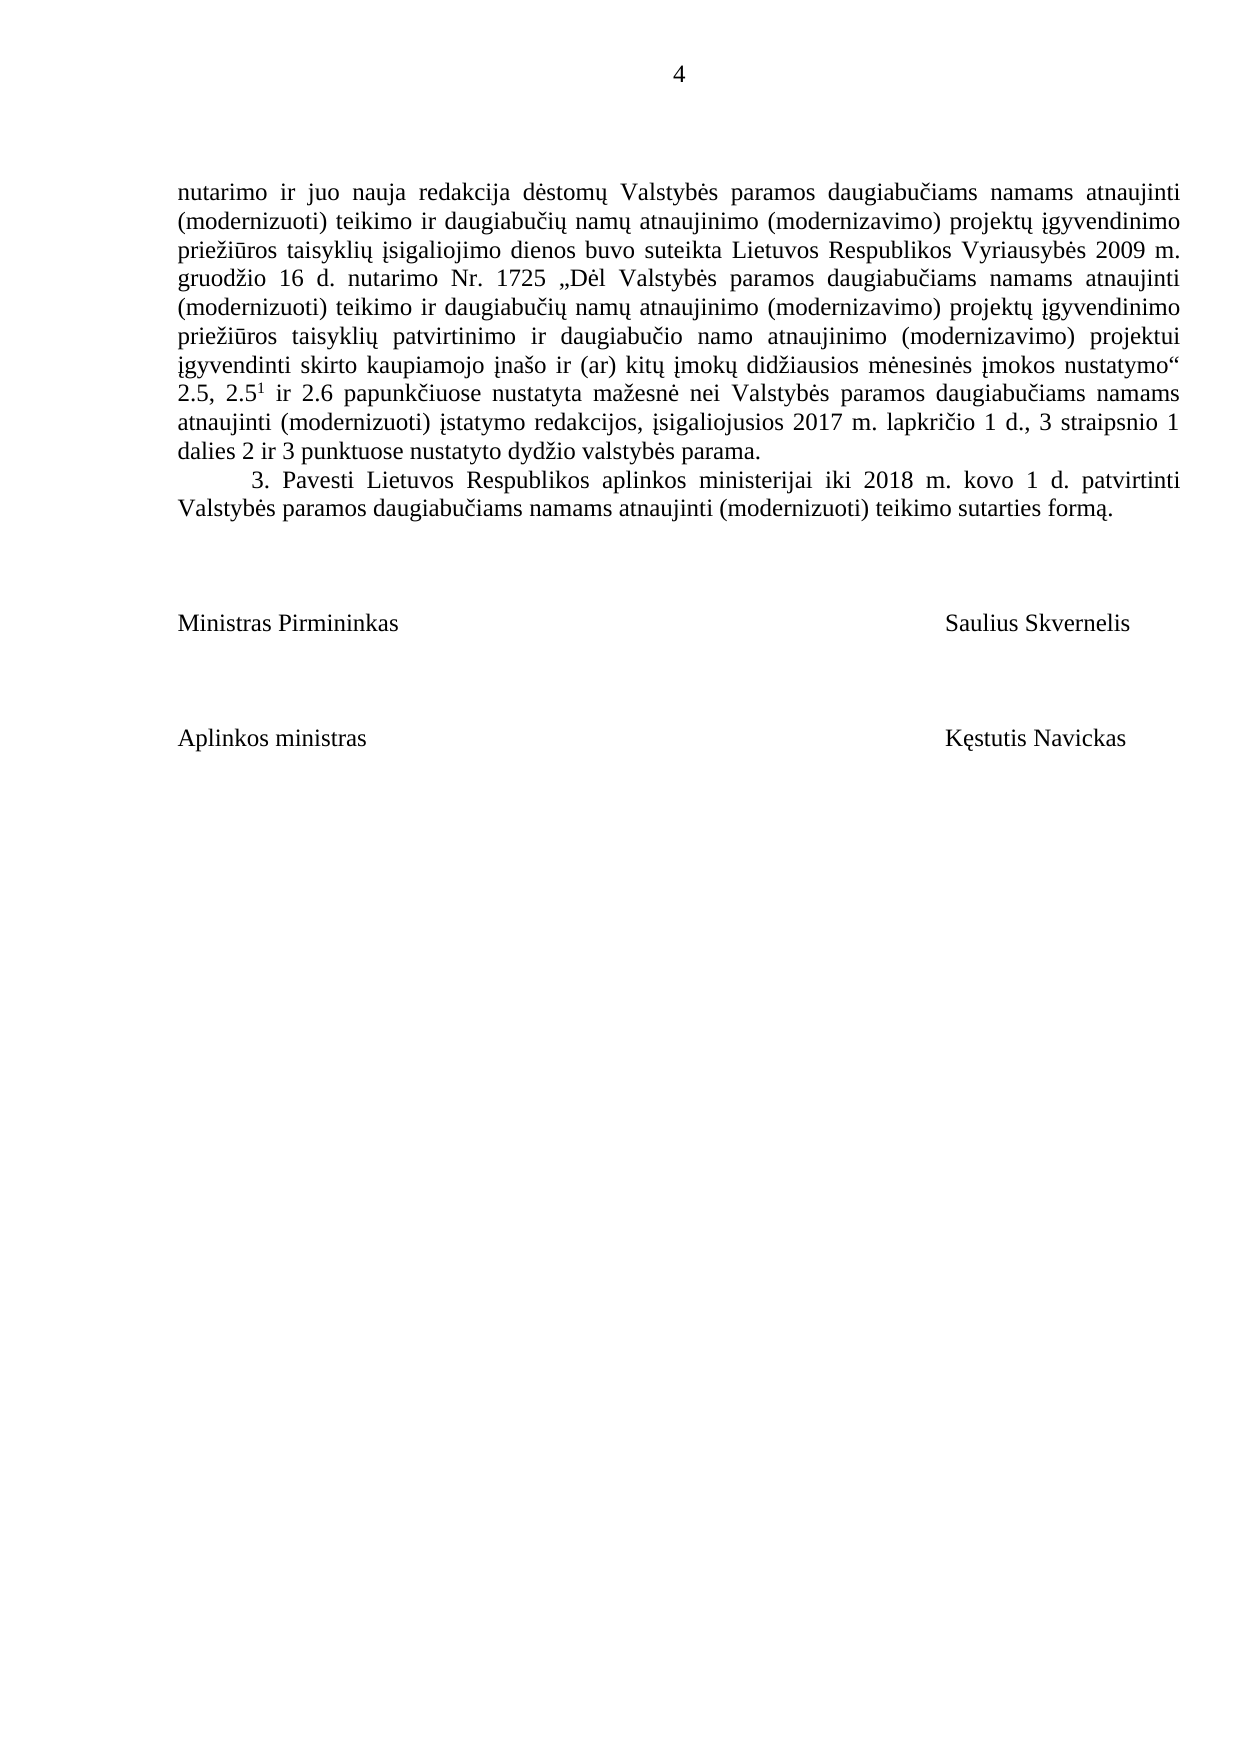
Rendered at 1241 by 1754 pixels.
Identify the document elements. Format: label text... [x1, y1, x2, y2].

text Aplinkos ministras Kęstutis Navickas [177, 723, 1181, 752]
text Ministras Pirmininkas Saulius Skvernelis [177, 608, 1181, 637]
text nutarimo ir juo nauja redakcija dėstomų Valstybės paramos daugiabučiams namams atnaujinti (modernizuoti) teikimo ir daugiabučių namų atnaujinimo (modernizavimo) projektų įgyvendinimo priežiūros taisyklių įsigaliojimo dienos buvo suteikta Lietuvos Respublikos Vyriausybės 2009 m. gruodžio 16 d. nutarimo Nr. 1725 „Dėl Valstybės paramos daugiabučiams namams atnaujinti (modernizuoti) teikimo ir daugiabučių namų atnaujinimo (modernizavimo) projektų įgyvendinimo priežiūros taisyklių patvirtinimo ir daugiabučio namo atnaujinimo (modernizavimo) projektui įgyvendinti skirto kaupiamojo įnašo ir (ar) kitų įmokų didžiausios mėnesinės įmokos nustatymo“ 2.5, 2.51 ir 2.6 papunkčiuose nustatyta mažesnė nei Valstybės paramos daugiabučiams namams atnaujinti (modernizuoti) įstatymo redakcijos, įsigaliojusios 2017 m. lapkričio 1 d., 3 straipsnio 1 dalies 2 ir 3 punktuose nustatyto dydžio valstybės parama. [177, 177, 1181, 465]
text 3. Pavesti Lietuvos Respublikos aplinkos ministerijai iki 2018 m. kovo 1 d. patvirtinti Valstybės paramos daugiabučiams namams atnaujinti (modernizuoti) teikimo sutarties formą. [177, 465, 1181, 522]
